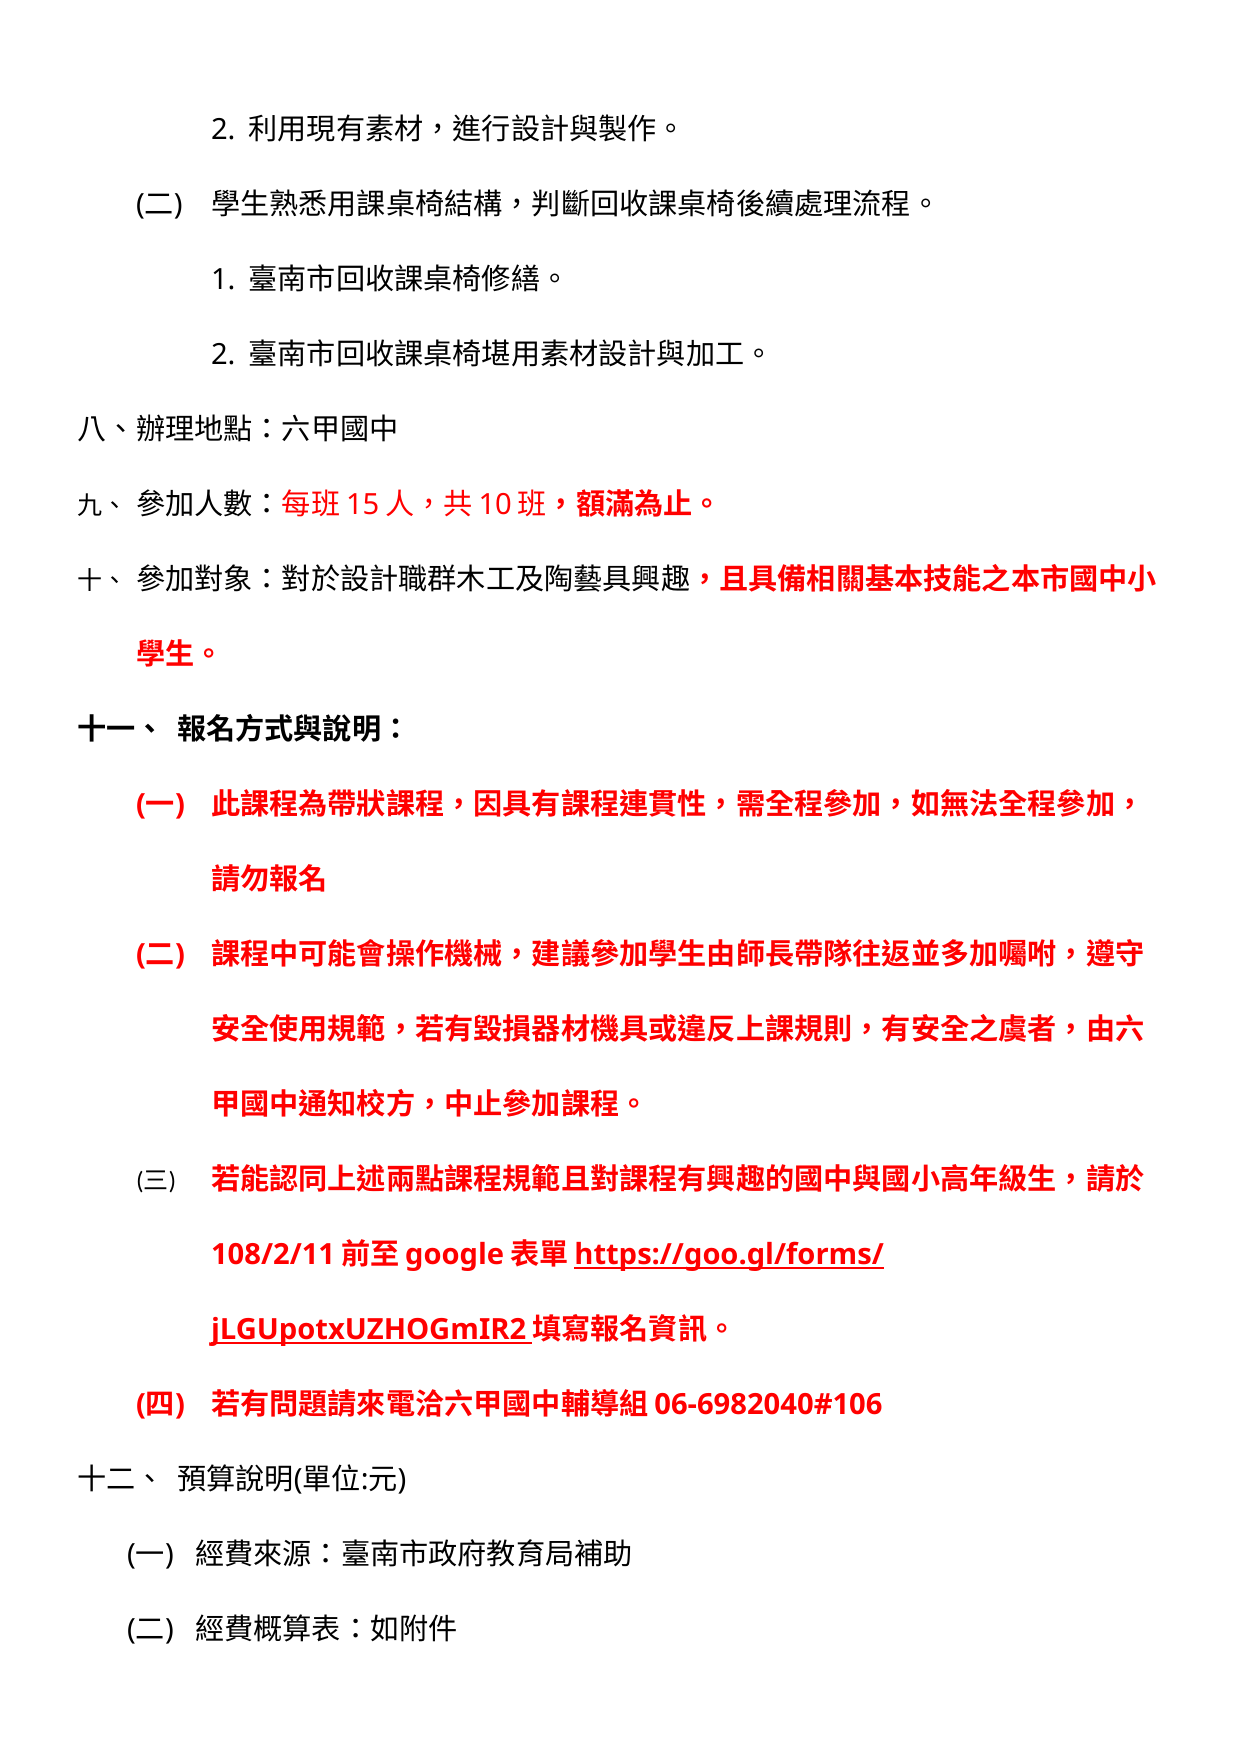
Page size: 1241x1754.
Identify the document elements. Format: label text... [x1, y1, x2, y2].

list 預算說明(單位:元) [77, 1439, 1163, 1514]
list 參加人數：每班15人，共10班，額滿為止。 [77, 464, 1163, 539]
list 經費來源：臺南市政府教育局補助 [127, 1514, 1163, 1589]
list 報名方式與說明： [77, 689, 1163, 764]
list 此課程為帶狀課程，因具有課程連貫性，需全程參加，如無法全程參加，請勿報名 [136, 764, 1163, 914]
list 臺南市回收課桌椅修繕。 [211, 239, 1163, 314]
list 參加對象：對於設計職群木工及陶藝具興趣，且具備相關基本技能之本市國中小學生。 [77, 539, 1163, 689]
list 利用現有素材，進行設計與製作。 [211, 89, 1163, 164]
list 經費概算表：如附件 [127, 1589, 1163, 1664]
list 辦理地點：六甲國中 [77, 389, 1163, 464]
list 若能認同上述兩點課程規範且對課程有興趣的國中與國小高年級生，請於108/2/11前至google表單https://goo.gl/forms/jLGUpotxUZHOGmIR2填寫報名資訊。 [136, 1139, 1163, 1364]
list 臺南市回收課桌椅堪用素材設計與加工。 [211, 314, 1163, 389]
list 學生熟悉用課桌椅結構，判斷回收課桌椅後續處理流程。 [136, 164, 1163, 239]
list 課程中可能會操作機械，建議參加學生由師長帶隊往返並多加囑咐，遵守安全使用規範，若有毀損器材機具或違反上課規則，有安全之虞者，由六甲國中通知校方，中止參加課程。 [136, 914, 1163, 1139]
list 若有問題請來電洽六甲國中輔導組06-6982040#106 [136, 1364, 1163, 1439]
